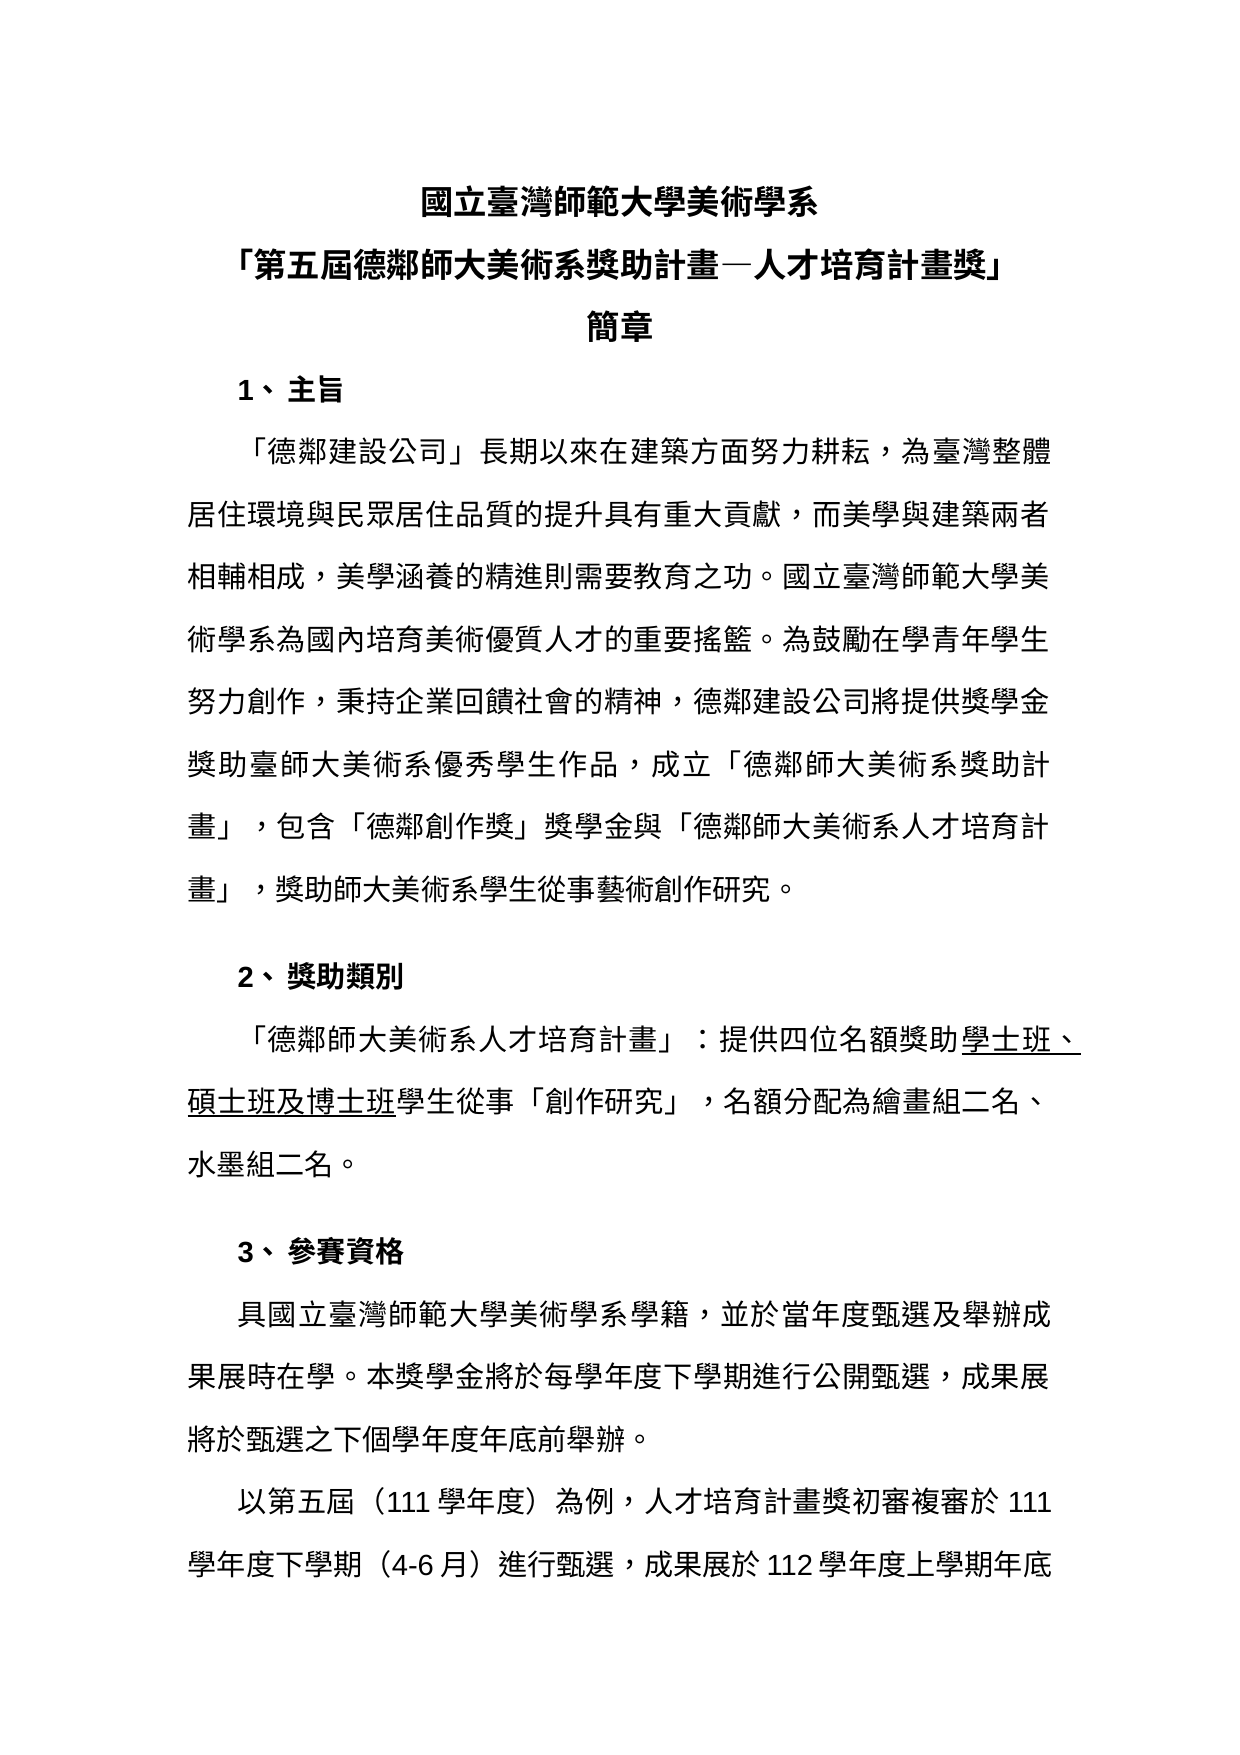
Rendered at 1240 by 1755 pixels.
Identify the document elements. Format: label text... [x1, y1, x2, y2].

text 簡章 [187, 283, 1052, 346]
text 「德鄰建設公司」長期以來在建築方面努力耕耘，為臺灣整體居住環境與民眾居住品質的提升具有重大貢獻，而美學與建築兩者相輔相成，美學涵養的精進則需要教育之功。國立臺灣師範大學美術學系為國內培育美術優質人才的重要搖籃。為鼓勵在學青年學生努力創作，秉持企業回饋社會的精神，德鄰建設公司將提供獎學金獎助臺師大美術系優秀學生作品，成立「德鄰師大美術系獎助計畫」，包含「德鄰創作獎」獎學金與「德鄰師大美術系人才培育計畫」，獎助師大美術系學生從事藝術創作研究。 [187, 408, 1052, 908]
list 主旨 [237, 346, 1052, 408]
list 參賽資格 [237, 1208, 1052, 1271]
text 「德鄰師大美術系人才培育計畫」：提供四位名額獎助學士班、碩士班及博士班學生從事「創作研究」，名額分配為繪畫組二名、水墨組二名。 [187, 996, 1052, 1183]
text 具國立臺灣師範大學美術學系學籍，並於當年度甄選及舉辦成果展時在學。本獎學金將於每學年度下學期進行公開甄選，成果展將於甄選之下個學年度年底前舉辦。 [187, 1271, 1052, 1458]
text 國立臺灣師範大學美術學系 [187, 158, 1052, 221]
text 「第五屆德鄰師大美術系獎助計畫—人才培育計畫獎」 [187, 221, 1052, 283]
list 獎助類別 [237, 933, 1052, 996]
text 以第五屆（111學年度）為例，人才培育計畫獎初審複審於111學年度下學期（4-6月）進行甄選，成果展於112學年度上學期年底 [187, 1458, 1052, 1583]
